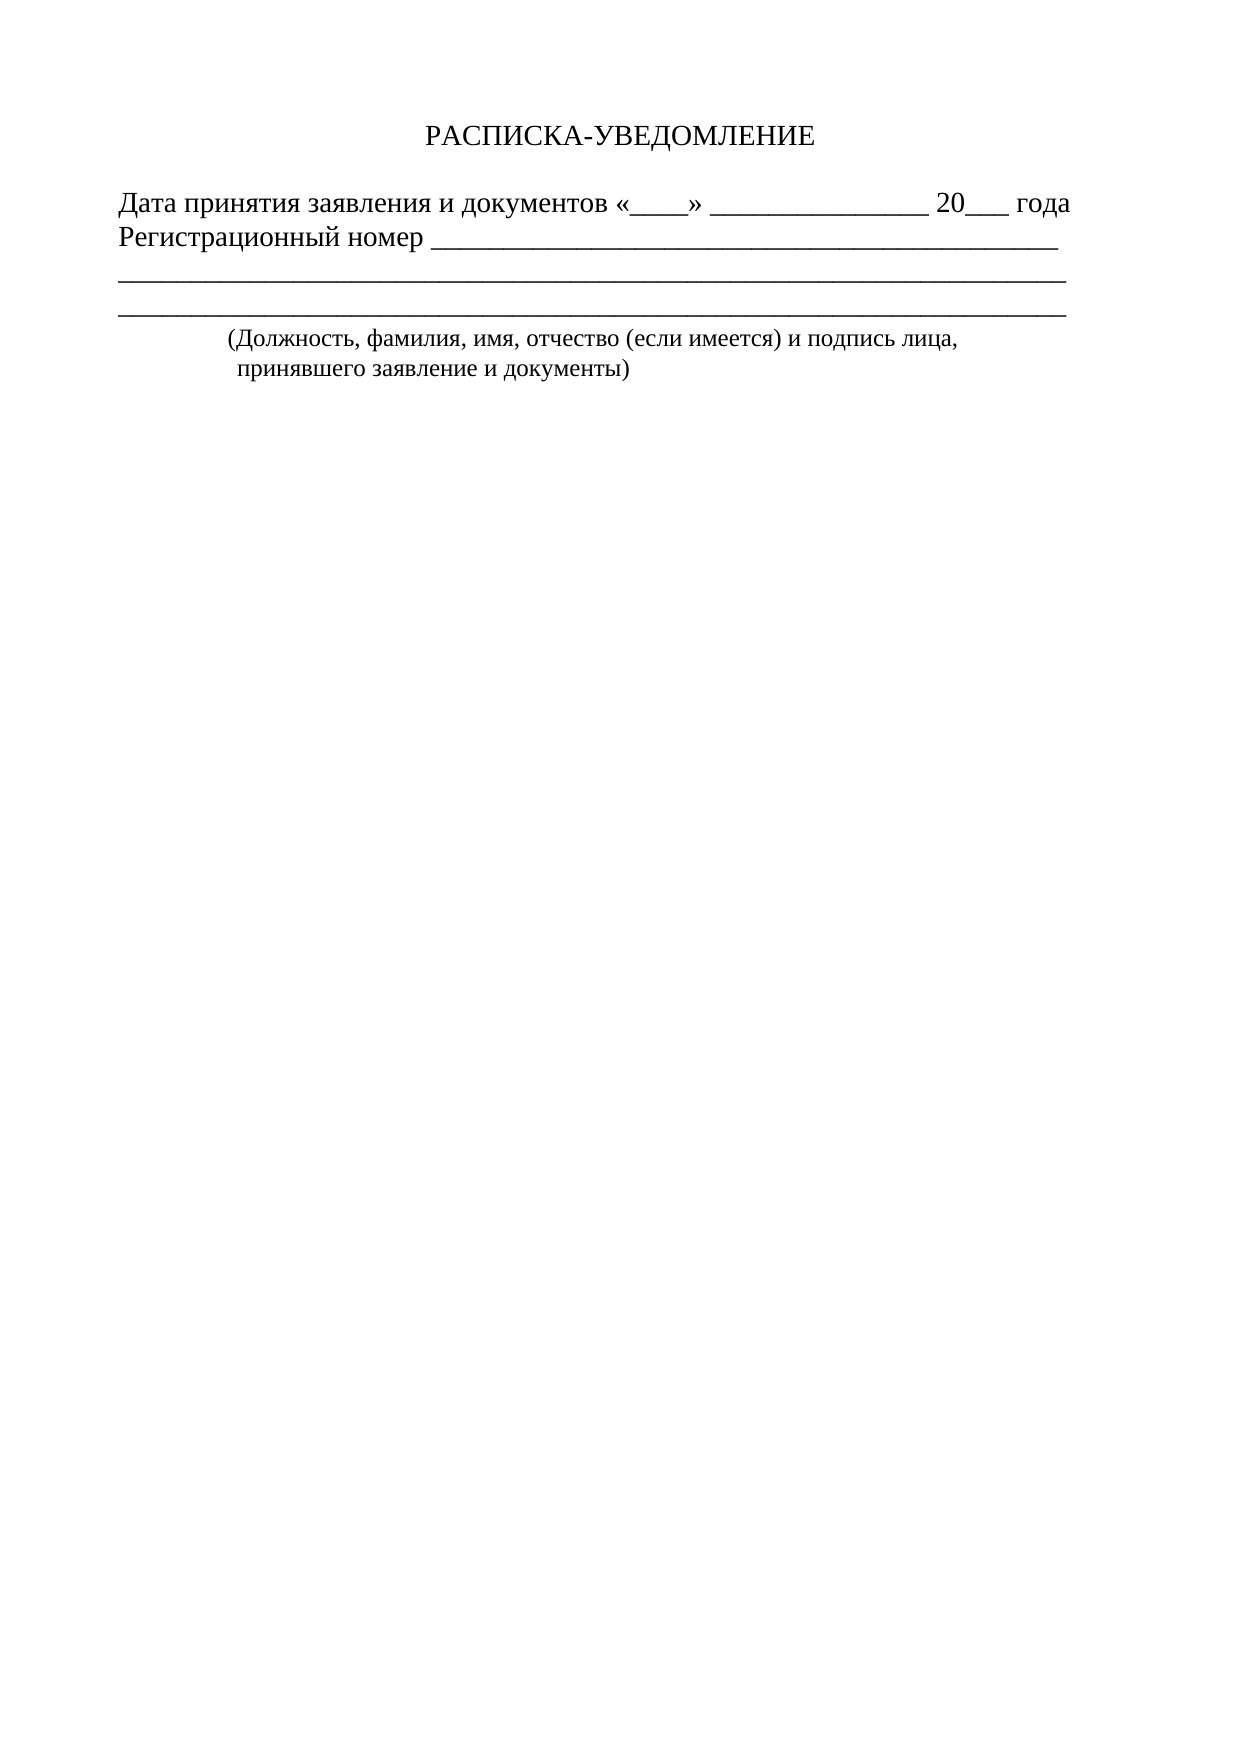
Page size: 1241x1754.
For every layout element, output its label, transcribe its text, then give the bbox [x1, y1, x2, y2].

text принявшего заявление и документы) [118, 353, 1122, 382]
text (Должность, фамилия, имя, отчество (если имеется) и подпись лица, [118, 319, 1122, 353]
text _________________________________________________________________ [118, 286, 1122, 319]
text Регистрационный номер ___________________________________________ [118, 219, 1122, 252]
text Дата принятия заявления и документов «____» _______________ 20___ года [118, 185, 1122, 219]
text РАСПИСКА-УВЕДОМЛЕНИЕ [118, 118, 1122, 152]
text _________________________________________________________________ [118, 252, 1122, 286]
